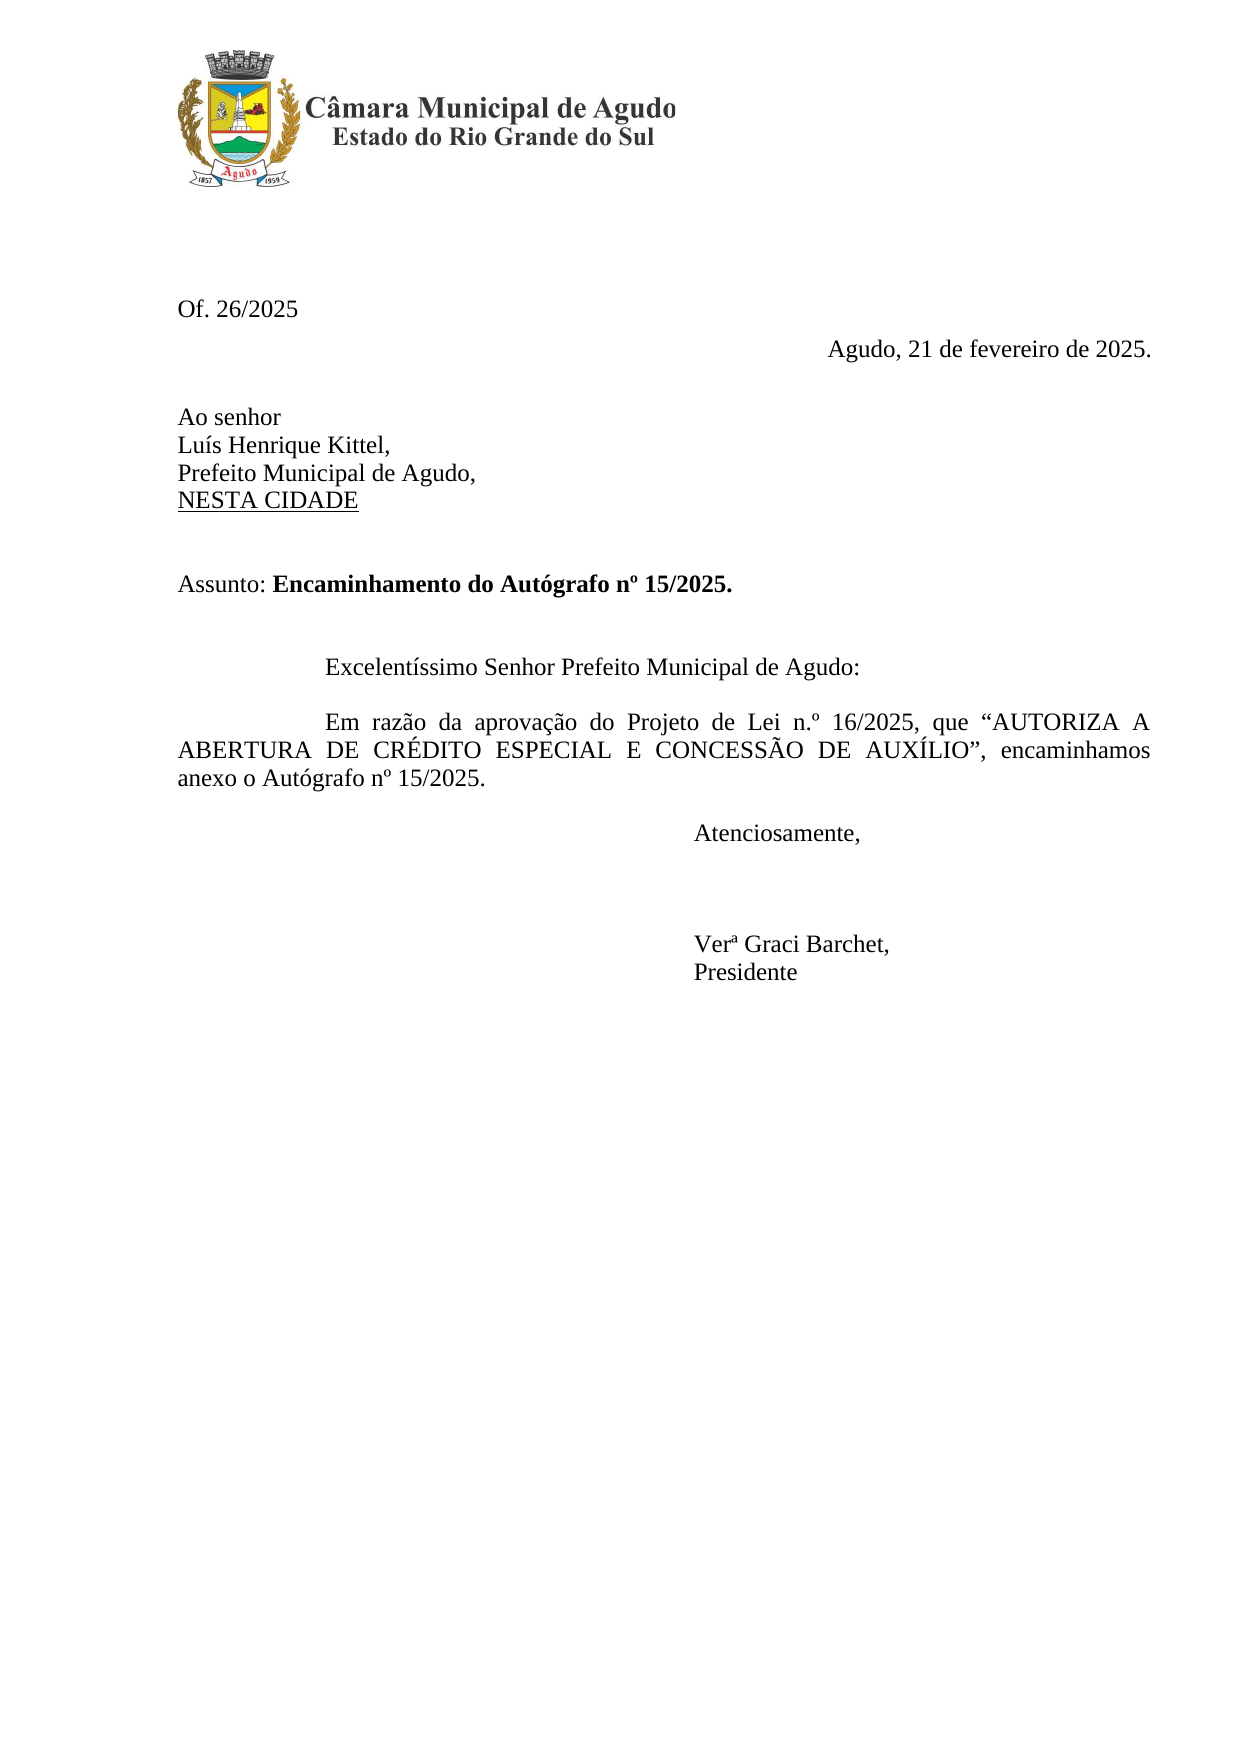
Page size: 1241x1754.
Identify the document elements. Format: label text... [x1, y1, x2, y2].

text Excelentíssimo Senhor Prefeito Municipal de Agudo: [177, 653, 1152, 681]
text Atenciosamente, [546, 819, 1152, 847]
text NESTA CIDADE [177, 487, 1152, 514]
text Luís Henrique Kittel, [177, 431, 1152, 459]
picture [177, 50, 676, 187]
text Agudo, 21 de fevereiro de 2025. [177, 336, 1152, 363]
text Presidente [546, 958, 1152, 985]
text Of. 26/2025 [177, 295, 1152, 323]
text Prefeito Municipal de Agudo, [177, 459, 1152, 487]
text Assunto: Encaminhamento do Autógrafo nº 15/2025. [177, 570, 1152, 597]
text Verª Graci Barchet, [546, 930, 1152, 958]
text Ao senhor [177, 403, 1152, 431]
text Em razão da aprovação do Projeto de Lei n.º 16/2025, que “AUTORIZA A ABERTURA DE CRÉDITO ESPECIAL E CONCESSÃO DE AUXÍLIO”, encaminhamos anexo o Autógrafo nº 15/2025. [177, 708, 1152, 791]
